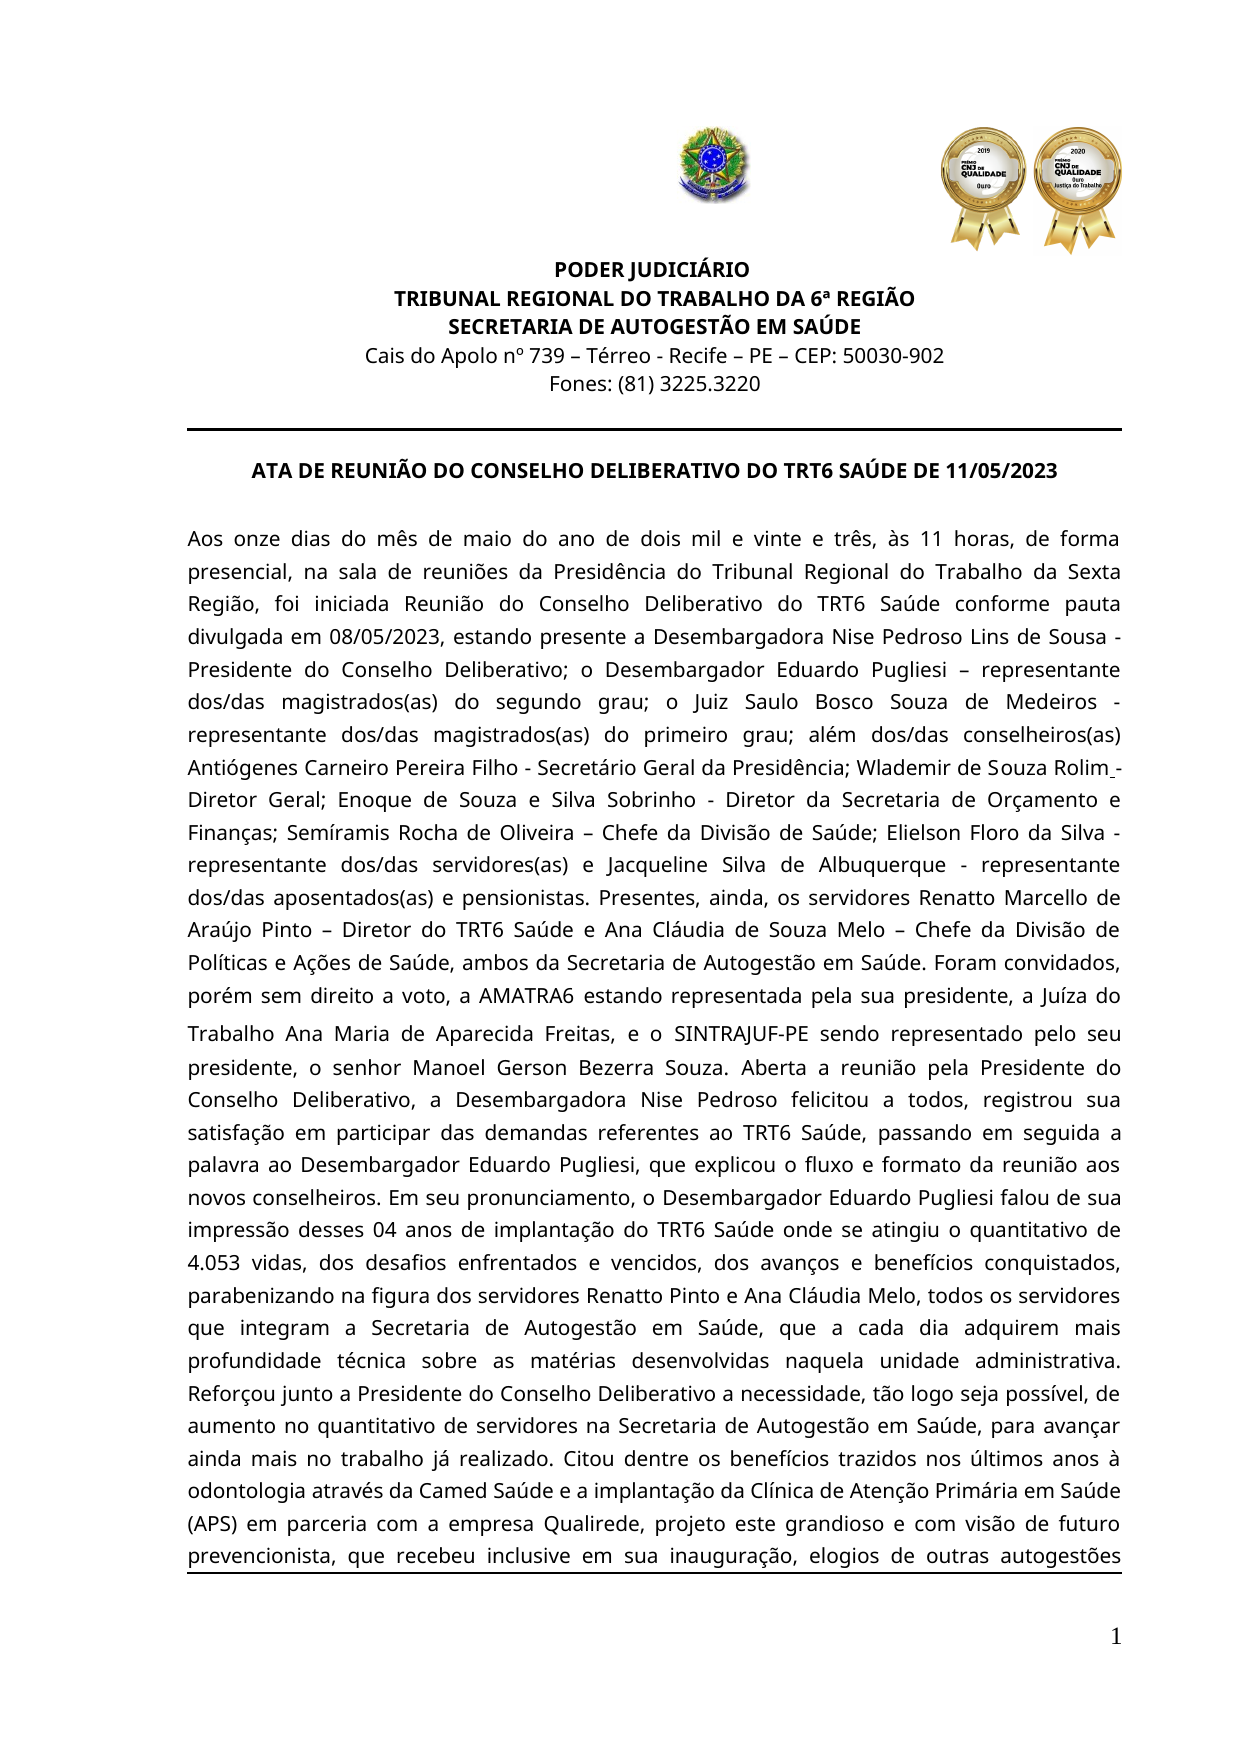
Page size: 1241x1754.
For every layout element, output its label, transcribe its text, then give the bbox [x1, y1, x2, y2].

text ATA DE REUNIÃO DO CONSELHO DELIBERATIVO DO TRT6 SAÚDE DE 11/05/2023 [187, 456, 1122, 485]
text Aos onze dias do mês de maio do ano de dois mil e vinte e três, às 11 horas, de forma presencial, na sala de reuniões da Presidência do Tribunal Regional do Trabalho da Sexta Região, foi iniciada Reunião do Conselho Deliberativo do TRT6 Saúde conforme pauta divulgada em 08/05/2023, estando presente a Desembargadora Nise Pedroso Lins de Sousa - Presidente do Conselho Deliberativo; o Desembargador Eduardo Pugliesi – representante dos/das magistrados(as) do segundo grau; o Juiz Saulo Bosco Souza de Medeiros - representante dos/das magistrados(as) do primeiro grau; além dos/das conselheiros(as) Antiógenes Carneiro Pereira Filho - Secretário Geral da Presidência; Wlademir de Souza Rolim - Diretor Geral; Enoque de Souza e Silva Sobrinho - Diretor da Secretaria de Orçamento e Finanças; Semíramis Rocha de Oliveira – Chefe da Divisão de Saúde; Elielson Floro da Silva - representante dos/das servidores(as) e Jacqueline Silva de Albuquerque - representante dos/das aposentados(as) e pensionistas. Presentes, ainda, os servidores Renatto Marcello de Araújo Pinto – Diretor do TRT6 Saúde e Ana Cláudia de Souza Melo – Chefe da Divisão de Políticas e Ações de Saúde, ambos da Secretaria de Autogestão em Saúde. Foram convidados, porém sem direito a voto, a AMATRA6 estando representada pela sua presidente, a Juíza do Trabalho Ana Maria de Aparecida Freitas, e o SINTRAJUF-PE sendo representado pelo seu presidente, o senhor Manoel Gerson Bezerra Souza. Aberta a reunião pela Presidente do Conselho Deliberativo, a Desembargadora Nise Pedroso felicitou a todos, registrou sua satisfação em participar das demandas referentes ao TRT6 Saúde, passando em seguida a palavra ao Desembargador Eduardo Pugliesi, que explicou o fluxo e formato da reunião aos novos conselheiros. Em seu pronunciamento, o Desembargador Eduardo Pugliesi falou de sua impressão desses 04 anos de implantação do TRT6 Saúde onde se atingiu o quantitativo de 4.053 vidas, dos desafios enfrentados e vencidos, dos avanços e benefícios conquistados, parabenizando na figura dos servidores Renatto Pinto e Ana Cláudia Melo, todos os servidores que integram a Secretaria de Autogestão em Saúde, que a cada dia adquirem mais profundidade técnica sobre as matérias desenvolvidas naquela unidade administrativa. Reforçou junto a Presidente do Conselho Deliberativo a necessidade, tão logo seja possível, de aumento no quantitativo de servidores na Secretaria de Autogestão em Saúde, para avançar ainda mais no trabalho já realizado. Citou dentre os benefícios trazidos nos últimos anos à odontologia através da Camed Saúde e a implantação da Clínica de Atenção Primária em Saúde (APS) em parceria com a empresa Qualirede, projeto este grandioso e com visão de futuro prevencionista, que recebeu inclusive em sua inauguração, elogios de outras autogestões [187, 524, 1122, 1572]
